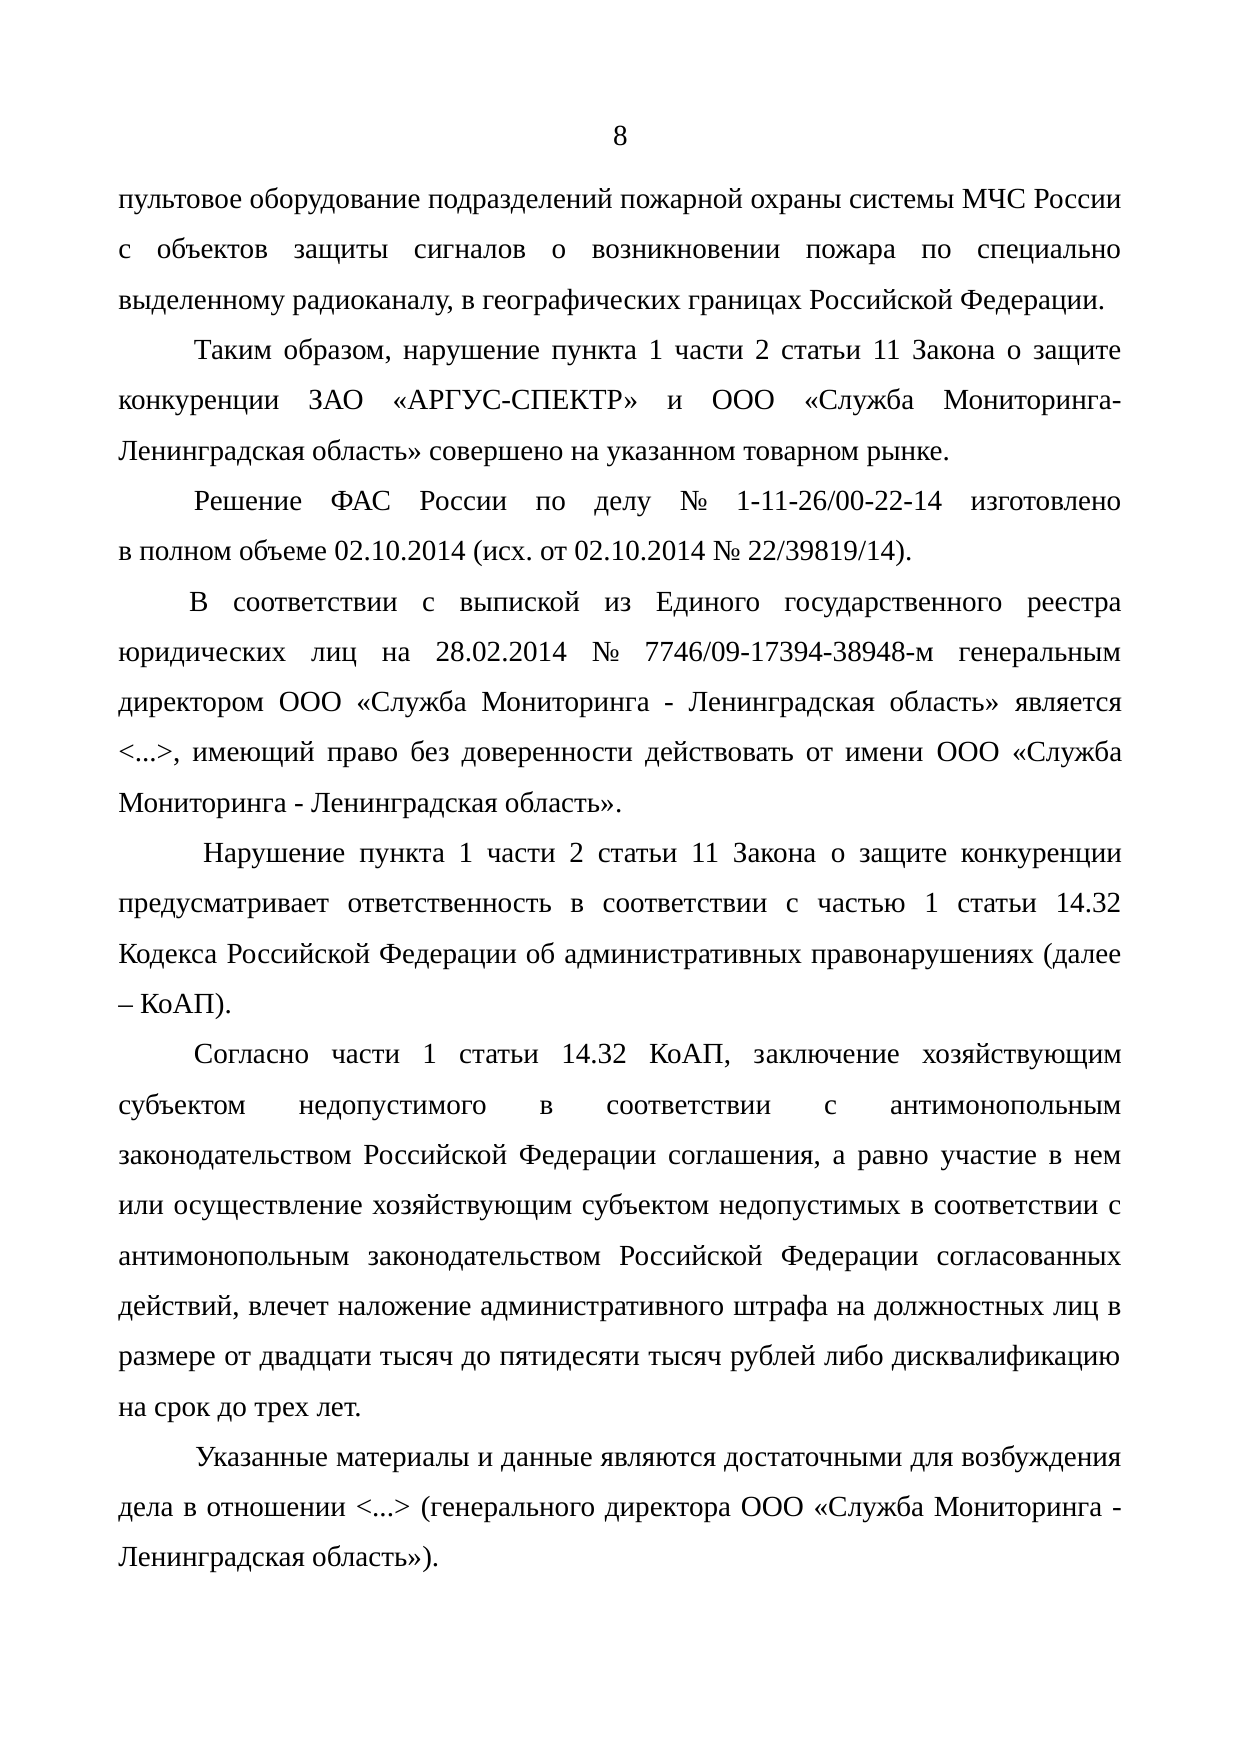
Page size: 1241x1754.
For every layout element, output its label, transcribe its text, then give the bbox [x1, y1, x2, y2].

text Таким образом, нарушение пункта 1 части 2 статьи 11 Закона о защите конкуренции ЗАО «АРГУС-СПЕКТР» и ООО «Служба Мониторинга- Ленинградская область» совершено на указанном товарном рынке. [118, 332, 1122, 466]
text Согласно части 1 статьи 14.32 КоАП, заключение хозяйствующим субъектом недопустимого в соответствии с антимонопольным законодательством Российской Федерации соглашения, а равно участие в нем или осуществление хозяйствующим субъектом недопустимых в соответствии с антимонопольным законодательством Российской Федерации согласованных действий, влечет наложение административного штрафа на должностных лиц в размере от двадцати тысяч до пятидесяти тысяч рублей либо дисквалификацию на срок до трех лет. [118, 1036, 1122, 1422]
text Указанные материалы и данные являются достаточными для возбуждения дела в отношении <...> (генерального директора ООО «Служба Мониторинга - Ленинградская область»). [118, 1439, 1122, 1573]
text В соответствии с выпиской из Единого государственного реестра юридических лиц на 28.02.2014 № 7746/09-17394-38948-м генеральным директором ООО «Служба Мониторинга - Ленинградская область» является <...>, имеющий право без доверенности действовать от имени ООО «Служба Мониторинга - Ленинградская область». [118, 584, 1122, 818]
text Решение ФАС России по делу № 1-11-26/00-22-14 изготовлено в полном объеме 02.10.2014 (исх. от 02.10.2014 № 22/39819/14). [118, 483, 1122, 567]
text пультовое оборудование подразделений пожарной охраны системы МЧС России с объектов защиты сигналов о возникновении пожара по специально выделенному радиоканалу, в географических границах Российской Федерации. [118, 181, 1122, 315]
text Нарушение пункта 1 части 2 статьи 11 Закона о защите конкуренции предусматривает ответственность в соответствии с частью 1 статьи 14.32 Кодекса Российской Федерации об административных правонарушениях (далее – КоАП). [118, 835, 1122, 1020]
